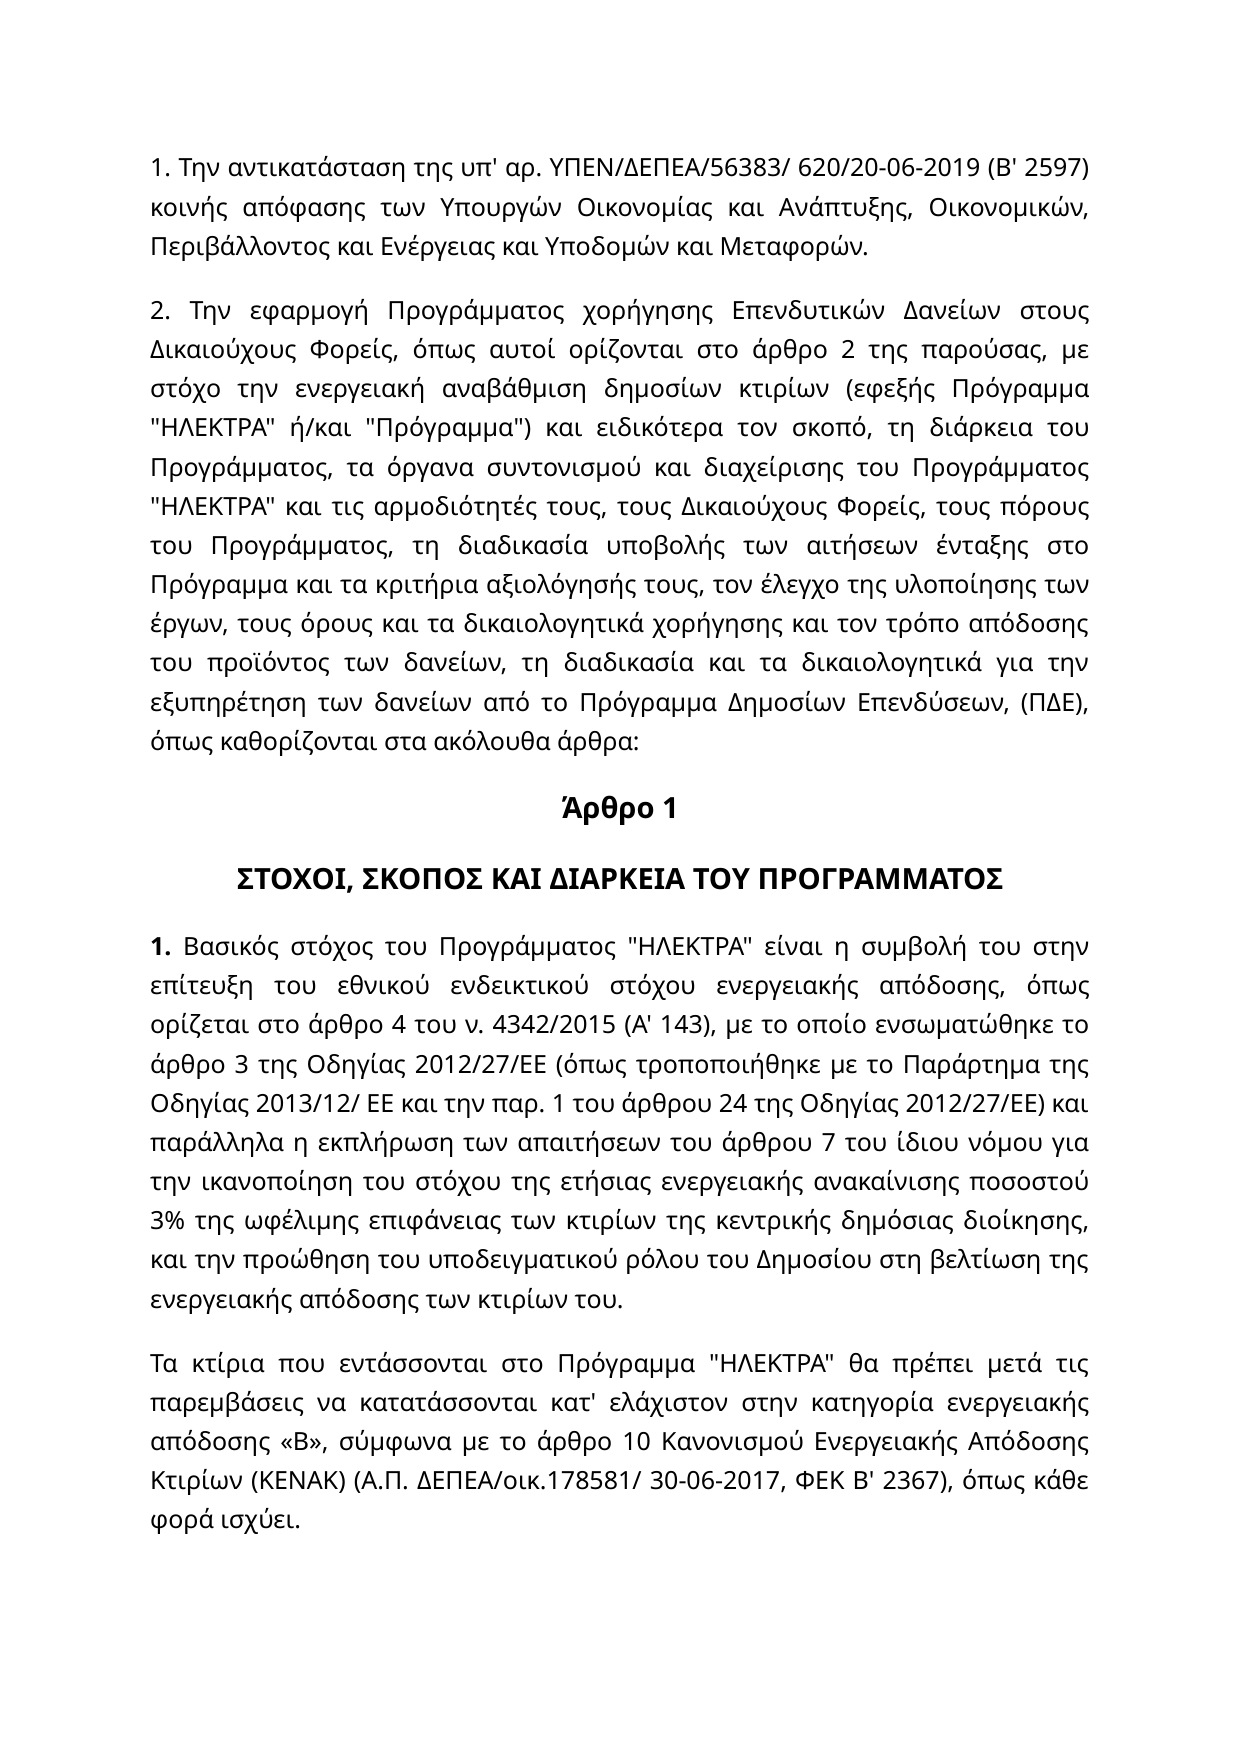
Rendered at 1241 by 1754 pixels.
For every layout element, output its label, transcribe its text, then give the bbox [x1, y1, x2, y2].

subtitle Άρθρο 1 [150, 787, 1090, 827]
text 1. Βασικός στόχος του Προγράμματος "ΗΛΕΚΤΡΑ" είναι η συμβολή του στην επίτευξη του εθνικού ενδεικτικού στόχου ενεργειακής απόδοσης, όπως ορίζεται στο άρθρο 4 του ν. 4342/2015 (Α' 143), με το οποίο ενσωματώθηκε το άρθρο 3 της Οδηγίας 2012/27/ΕΕ (όπως τροποποιήθηκε με το Παράρτημα της Οδηγίας 2013/12/ ΕΕ και την παρ. 1 του άρθρου 24 της Οδηγίας 2012/27/ΕΕ) και παράλληλα η εκπλήρωση των απαιτήσεων του άρθρου 7 του ίδιου νόμου για την ικανοποίηση του στόχου της ετήσιας ενεργειακής ανακαίνισης ποσοστού 3% της ωφέλιμης επιφάνειας των κτιρίων της κεντρικής δημόσιας διοίκησης, και την προώθηση του υποδειγματικού ρόλου του Δημοσίου στη βελτίωση της ενεργειακής απόδοσης των κτιρίων του. [150, 929, 1090, 1315]
text 1. Την αντικατάσταση της υπ' αρ. ΥΠΕΝ/ΔΕΠΕΑ/56383/ 620/20-06-2019 (Β' 2597) κοινής απόφασης των Υπουργών Οικονομίας και Ανάπτυξης, Οικονομικών, Περιβάλλοντος και Ενέργειας και Υποδομών και Μεταφορών. [150, 150, 1090, 262]
text Τα κτίρια που εντάσσονται στο Πρόγραμμα "ΗΛΕΚΤΡΑ" θα πρέπει μετά τις παρεμβάσεις να κατατάσσονται κατ' ελάχιστον στην κατηγορία ενεργειακής απόδοσης «Β», σύμφωνα με το άρθρο 10 Κανονισμού Ενεργειακής Απόδοσης Κτιρίων (ΚΕΝΑΚ) (Α.Π. ΔΕΠΕΑ/οικ.178581/ 30-06-2017, ΦΕΚ B' 2367), όπως κάθε φορά ισχύει. [150, 1345, 1090, 1536]
subtitle ΣΤΟΧΟΙ, ΣΚΟΠΟΣ ΚΑΙ ΔΙΑΡΚΕΙΑ ΤΟΥ ΠΡΟΓΡΑΜΜΑΤΟΣ [150, 858, 1090, 898]
text 2. Την εφαρμογή Προγράμματος χορήγησης Επενδυτικών Δανείων στους Δικαιούχους Φορείς, όπως αυτοί ορίζονται στο άρθρο 2 της παρούσας, με στόχο την ενεργειακή αναβάθμιση δημοσίων κτιρίων (εφεξής Πρόγραμμα "ΗΛΕΚΤΡΑ" ή/και "Πρόγραμμα") και ειδικότερα τον σκοπό, τη διάρκεια του Προγράμματος, τα όργανα συντονισμού και διαχείρισης του Προγράμματος "ΗΛΕΚΤΡΑ" και τις αρμοδιότητές τους, τους Δικαιούχους Φορείς, τους πόρους του Προγράμματος, τη διαδικασία υποβολής των αιτήσεων ένταξης στο Πρόγραμμα και τα κριτήρια αξιολόγησής τους, τον έλεγχο της υλοποίησης των έργων, τους όρους και τα δικαιολογητικά χορήγησης και τον τρόπο απόδοσης του προϊόντος των δανείων, τη διαδικασία και τα δικαιολογητικά για την εξυπηρέτηση των δανείων από το Πρόγραμμα Δημοσίων Επενδύσεων, (ΠΔΕ), όπως καθορίζονται στα ακόλουθα άρθρα: [150, 292, 1090, 757]
